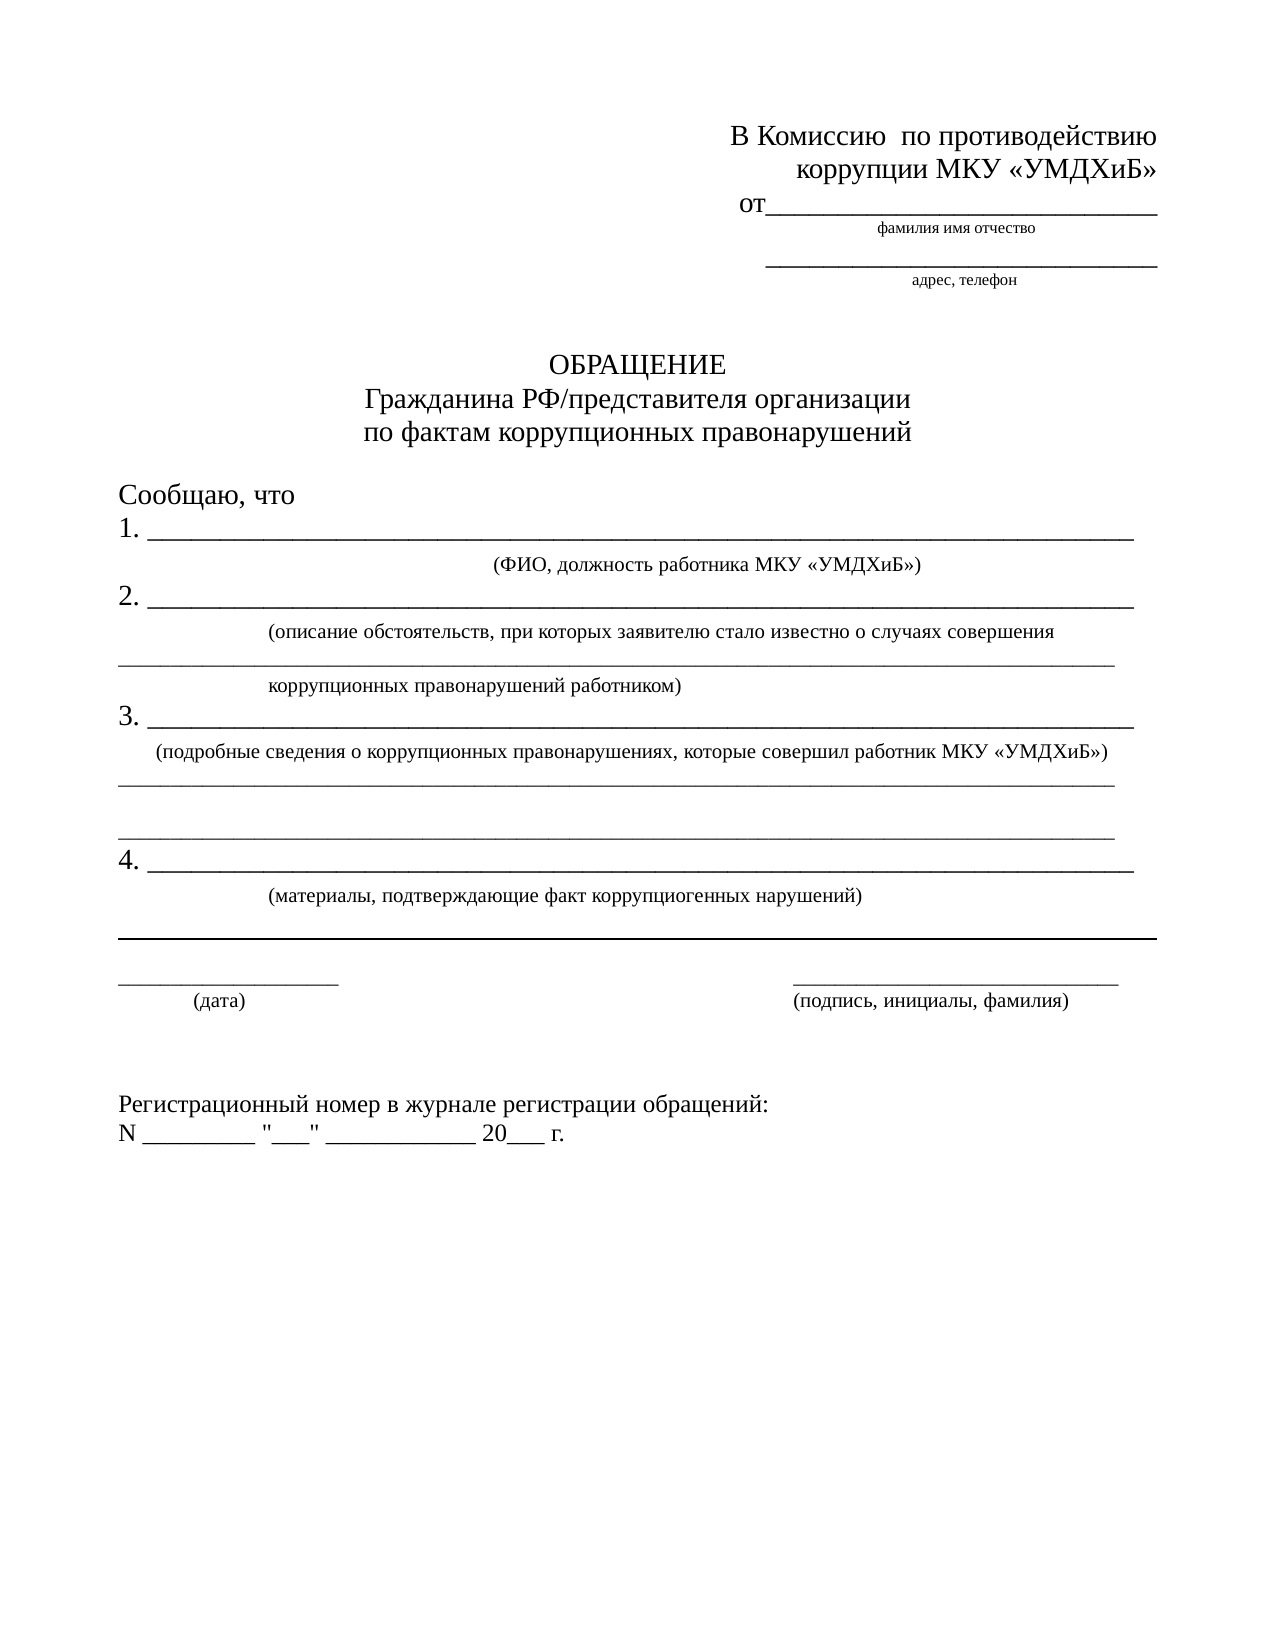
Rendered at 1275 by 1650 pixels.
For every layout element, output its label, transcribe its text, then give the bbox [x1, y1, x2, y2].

text _______________________________________________________________________________________________ [118, 765, 1157, 789]
text (описание обстоятельств, при которых заявителю стало известно о случаях совершения [118, 611, 1157, 645]
text коррупционных правонарушений работником) [118, 669, 1157, 698]
text ___________________________ [118, 237, 1157, 271]
text (подробные сведения о коррупционных правонарушениях, которые совершил работник МКУ «УМДХиБ») [118, 732, 1157, 765]
text по фактам коррупционных правонарушений [118, 414, 1157, 448]
text (ФИО, должность работника МКУ «УМДХиБ») [118, 544, 1157, 578]
text Гражданина РФ/представителя организации [118, 381, 1157, 414]
text адрес, телефон [118, 271, 1157, 289]
text _______________________________________________________________________________________________ [118, 645, 1157, 669]
text В Комиссию по противодействию [118, 118, 1157, 152]
text 2. ____________________________________________________________________ [118, 578, 1157, 611]
text от___________________________ [118, 185, 1157, 219]
text Регистрационный номер в журнале регистрации обращений: [118, 1089, 1157, 1118]
text _____________________ _______________________________ [118, 964, 1157, 988]
text 1. ____________________________________________________________________ [118, 511, 1157, 544]
text 4. ____________________________________________________________________ [118, 842, 1157, 876]
text ОБРАЩЕНИЕ [118, 347, 1157, 381]
text 3. ____________________________________________________________________ [118, 698, 1157, 732]
text Сообщаю, что [118, 477, 1157, 511]
text (материалы, подтверждающие факт коррупциогенных нарушений) [118, 876, 1157, 909]
text фамилия имя отчество [118, 219, 1157, 237]
text _______________________________________________________________________________________________ [118, 818, 1157, 842]
text (дата) (подпись, инициалы, фамилия) [118, 988, 1157, 1012]
text коррупции МКУ «УМДХиБ» [118, 152, 1157, 185]
text N _________ "___" ____________ 20___ г. [118, 1118, 1157, 1147]
